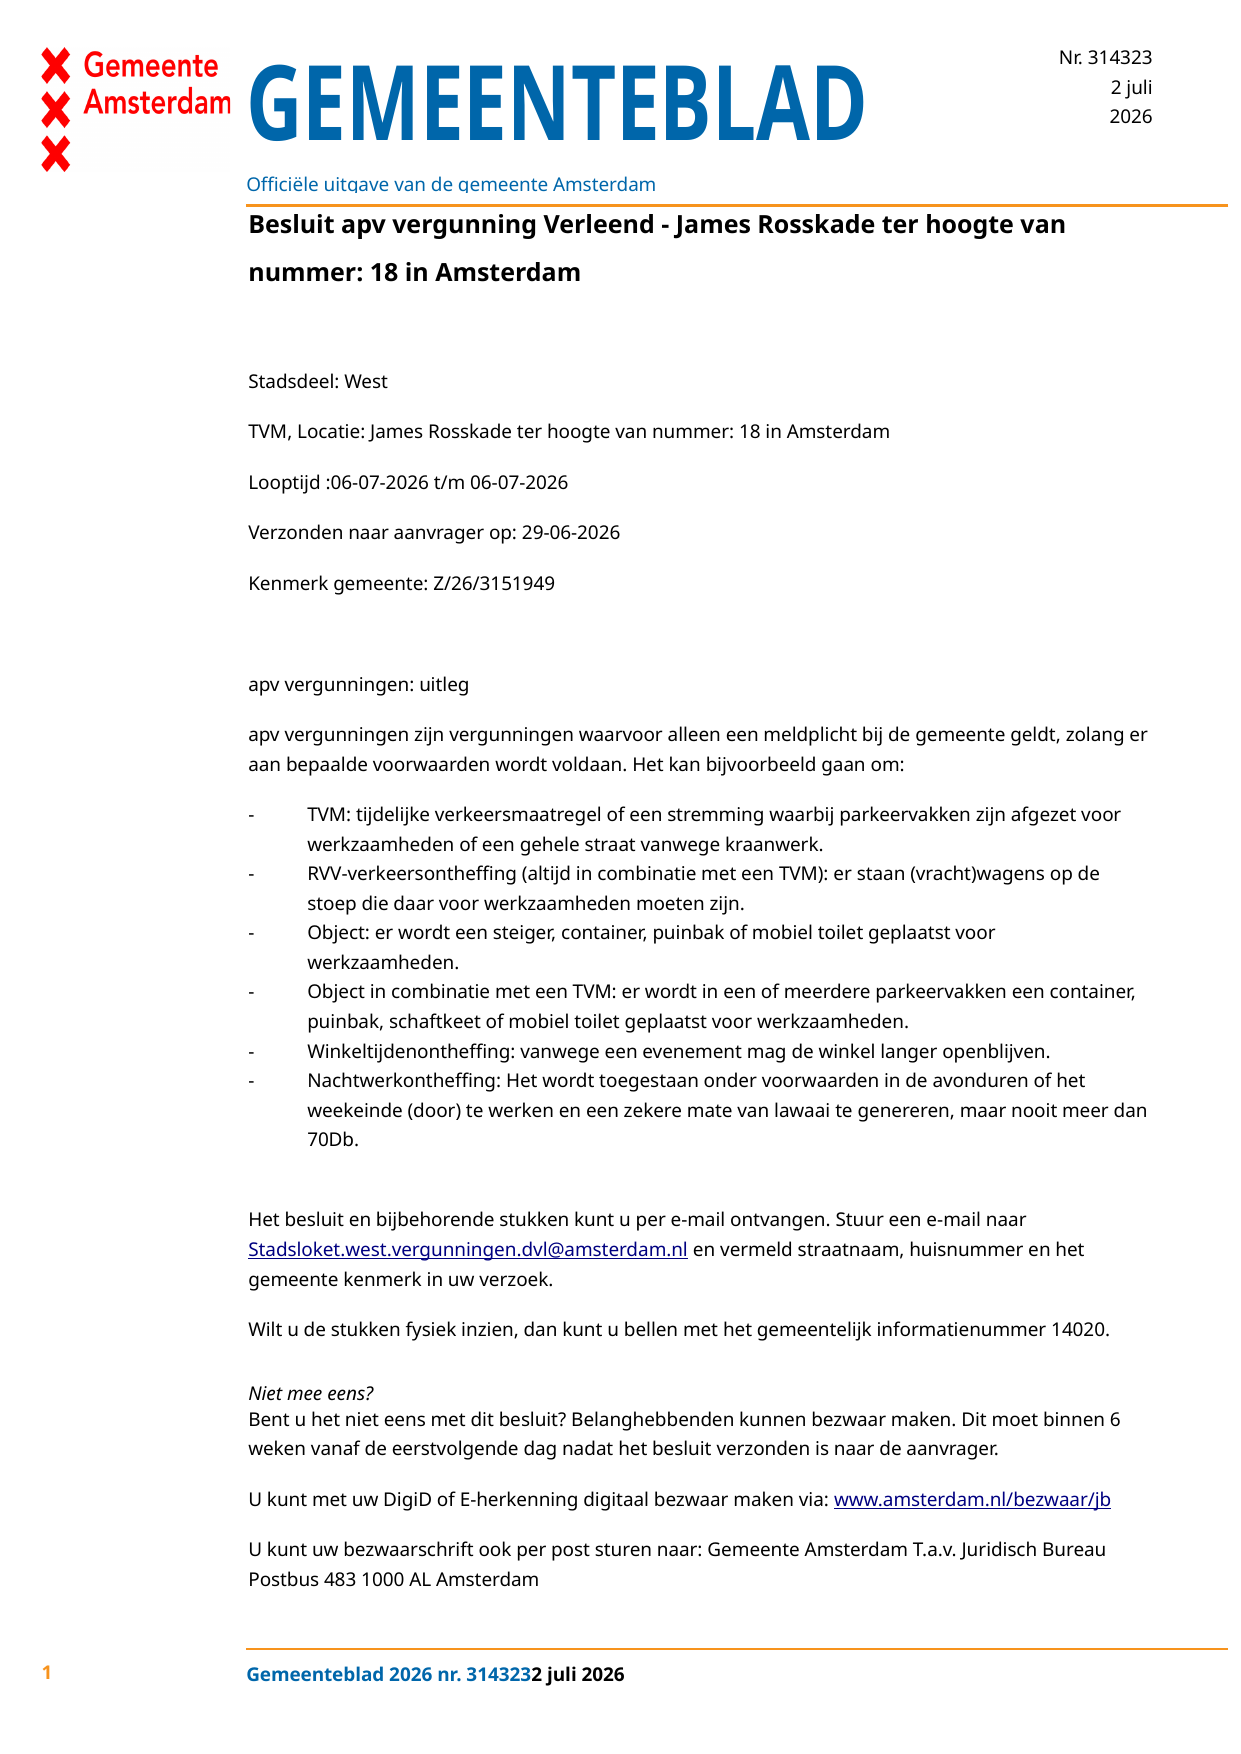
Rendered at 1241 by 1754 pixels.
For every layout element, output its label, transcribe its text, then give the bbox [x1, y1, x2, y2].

text apv vergunningen: uitleg [248, 671, 1152, 697]
text Stadsdeel: West [248, 368, 1152, 394]
text U kunt uw bezwaarschrift ook per post sturen naar: Gemeente Amsterdam T.a.v. Juridisch Bureau Postbus 483 1000 AL Amsterdam [248, 1536, 1152, 1592]
text Kenmerk gemeente: Z/26/3151949 [248, 570, 1152, 596]
picture [41, 47, 231, 172]
list Nachtwerkontheffing: Het wordt toegestaan onder voorwaarden in de avonduren of het weekeinde (door) te werken en een zekere mate van lawaai te genereren, maar nooit meer dan 70Db. [248, 1067, 1152, 1152]
text Besluit apv vergunning Verleend - James Rosskade ter hoogte van nummer: 18 in Amsterdam [248, 207, 1152, 288]
text apv vergunningen zijn vergunningen waarvoor alleen een meldplicht bij de gemeente geldt, zolang er aan bepaalde voorwaarden wordt voldaan. Het kan bijvoorbeeld gaan om: [248, 721, 1152, 777]
text Looptijd :06-07-2026 t/m 06-07-2026 [248, 469, 1152, 495]
list Winkeltijdenontheffing: vanwege een evenement mag de winkel langer openblijven. [248, 1038, 1152, 1064]
text TVM, Locatie: James Rosskade ter hoogte van nummer: 18 in Amsterdam [248, 419, 1152, 444]
list Object: er wordt een steiger, container, puinbak of mobiel toilet geplaatst voor werkzaamheden. [248, 919, 1152, 975]
list TVM: tijdelijke verkeersmaatregel of een stremming waarbij parkeervakken zijn afgezet voor werkzaamheden of een gehele straat vanwege kraanwerk. [248, 801, 1152, 857]
text Het besluit en bijbehorende stukken kunt u per e-mail ontvangen. Stuur een e-mail naar Stadsloket.west.vergunningen.dvl@amsterdam.nl en vermeld straatnaam, huisnummer en het gemeente kenmerk in uw verzoek. [248, 1207, 1152, 1292]
text Bent u het niet eens met dit besluit? Belanghebbenden kunnen bezwaar maken. Dit moet binnen 6 weken vanaf de eerstvolgende dag nadat het besluit verzonden is naar de aanvrager. [248, 1406, 1152, 1461]
text Niet mee eens? [248, 1380, 1152, 1406]
text Wilt u de stukken fysiek inzien, dan kunt u bellen met het gemeentelijk informatienummer 14020. [248, 1316, 1152, 1342]
list RVV-verkeersontheffing (altijd in combinatie met een TVM): er staan (vracht)wagens op de stoep die daar voor werkzaamheden moeten zijn. [248, 860, 1152, 916]
list Object in combinatie met een TVM: er wordt in een of meerdere parkeervakken een container, puinbak, schaftkeet of mobiel toilet geplaatst voor werkzaamheden. [248, 979, 1152, 1034]
text U kunt met uw DigiD of E-herkenning digitaal bezwaar maken via: www.amsterdam.nl/bezwaar/jb [248, 1486, 1152, 1512]
text Verzonden naar aanvrager op: 29-06-2026 [248, 519, 1152, 545]
